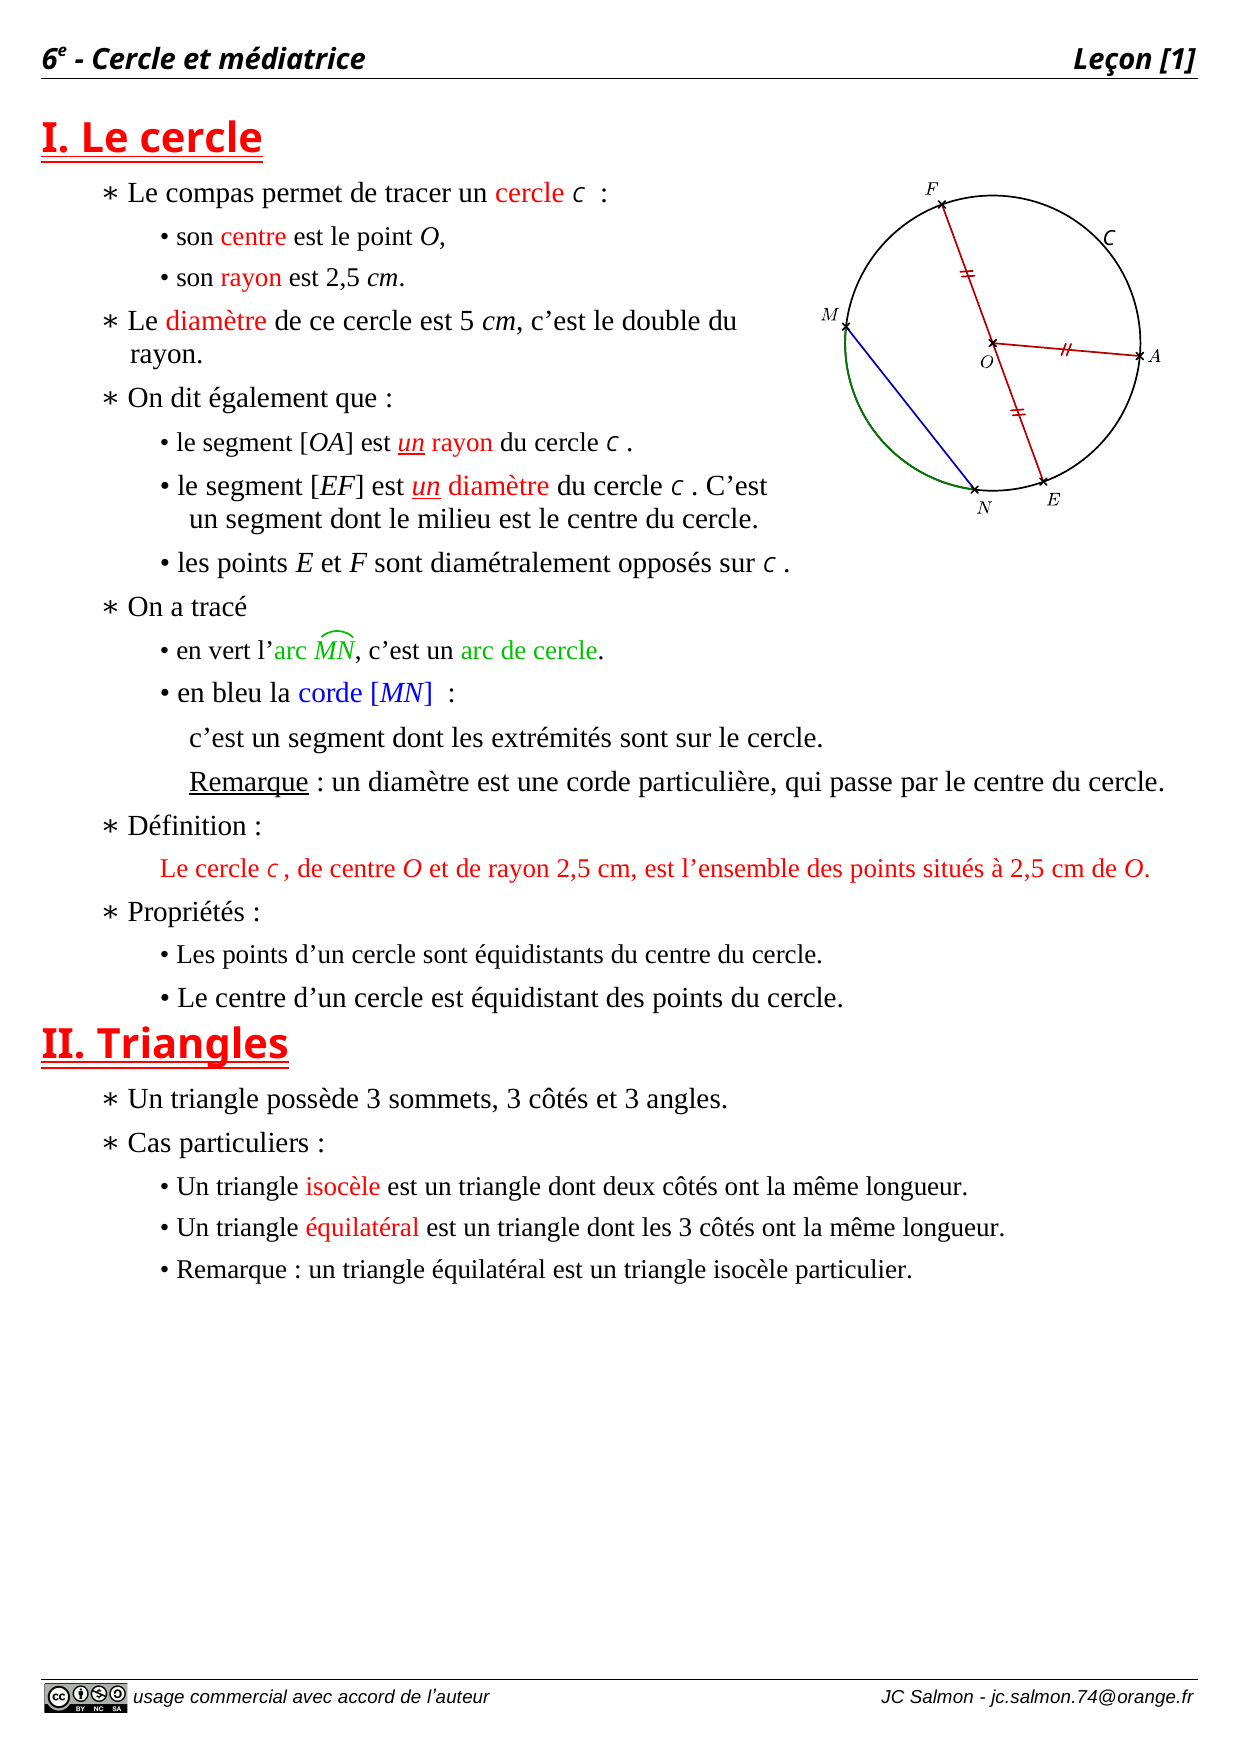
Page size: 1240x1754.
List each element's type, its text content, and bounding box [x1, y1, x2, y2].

table_header ∗ Le compas permet de tracer un cercle C : • son centre est le point O, • son rayon est 2,5 cm. ∗ Le diamètre de ce cercle est 5 cm, c’est le double du rayon. ∗ On dit également que : • le segment [OA] est un rayon du cercle C . • le segment [EF] est un diamètre du cercle C . C’est un segment dont le milieu est le centre du cercle. [41, 165, 785, 535]
picture [44, 1683, 128, 1713]
text ∗ Définition : [100, 810, 1198, 842]
text II. Triangles [41, 1014, 1198, 1071]
text • Le centre d’un cercle est équidistant des points du cercle. [159, 982, 1198, 1014]
text I. Le cercle [41, 108, 1198, 165]
text ∗ Cas particuliers : [100, 1127, 1198, 1159]
text • les points E et F sont diamétralement opposés sur C . [159, 547, 1198, 579]
text c’est un segment dont les extrémités sont sur le cercle. [159, 721, 1198, 754]
text Remarque : un diamètre est une corde particulière, qui passe par le centre du cercle. [159, 765, 1198, 798]
text • en bleu la corde [MN] : [159, 677, 1198, 709]
text • Un triangle équilatéral est un triangle dont les 3 côtés ont la même longueur. [159, 1213, 1198, 1243]
text Le cercle C , de centre O et de rayon 2,5 cm, est l’ensemble des points situés à 2,5 cm de O. [159, 854, 1198, 884]
text • en vert l’arc MN, c’est un arc de cercle. [159, 635, 1198, 665]
text ∗ Propriétés : [100, 896, 1198, 928]
text • Les points d’un cercle sont équidistants du centre du cercle. [159, 940, 1198, 970]
text ∗ Un triangle possède 3 sommets, 3 côtés et 3 angles. [100, 1082, 1198, 1115]
text • Un triangle isocèle est un triangle dont deux côtés ont la même longueur. [159, 1171, 1198, 1201]
text ∗ On a tracé [100, 591, 1198, 623]
table_header [785, 165, 1198, 535]
text • Remarque : un triangle équilatéral est un triangle isocèle particulier. [159, 1254, 1198, 1284]
